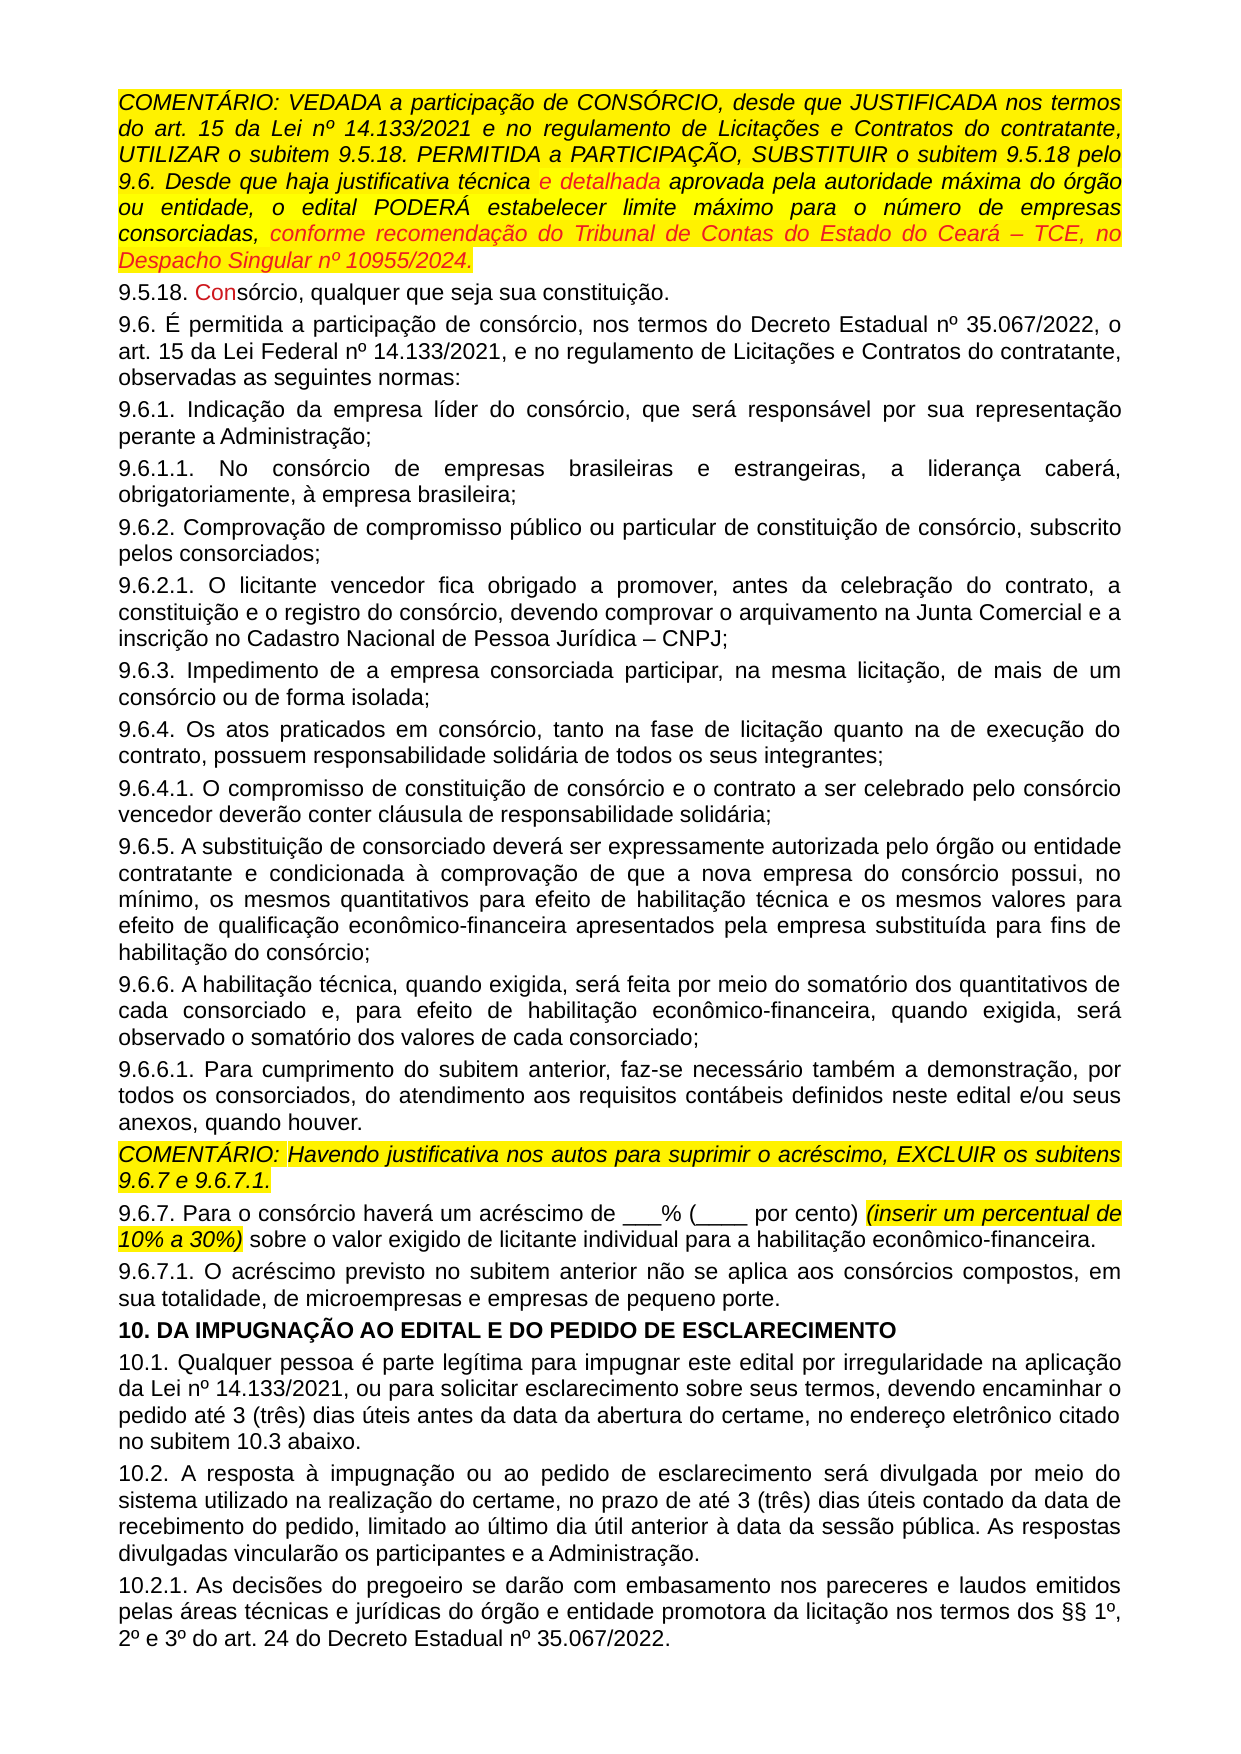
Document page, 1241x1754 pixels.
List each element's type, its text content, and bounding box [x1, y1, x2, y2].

text 9.6. É permitida a participação de consórcio, nos termos do Decreto Estadual nº 35.067/2022, o art. 15 da Lei Federal nº 14.133/2021, e no regulamento de Licitações e Contratos do contratante, observadas as seguintes normas: [118, 311, 1122, 390]
text 9.6.6. A habilitação técnica, quando exigida, será feita por meio do somatório dos quantitativos de cada consorciado e, para efeito de habilitação econômico-financeira, quando exigida, será observado o somatório dos valores de cada consorciado; [118, 971, 1122, 1050]
text 9.5.18. Consórcio, qualquer que seja sua constituição. [118, 279, 1122, 305]
text 10.1. Qualquer pessoa é parte legítima para impugnar este edital por irregularidade na aplicação da Lei nº 14.133/2021, ou para solicitar esclarecimento sobre seus termos, devendo encaminhar o pedido até 3 (três) dias úteis antes da data da abertura do certame, no endereço eletrônico citado no subitem 10.3 abaixo. [118, 1349, 1122, 1454]
text 9.6.6.1. Para cumprimento do subitem anterior, faz-se necessário também a demonstração, por todos os consorciados, do atendimento aos requisitos contábeis definidos neste edital e/ou seus anexos, quando houver. [118, 1056, 1122, 1135]
text 9.6.7.1. O acréscimo previsto no subitem anterior não se aplica aos consórcios compostos, em sua totalidade, de microempresas e empresas de pequeno porte. [118, 1258, 1122, 1311]
text 9.6.2.1. O licitante vencedor fica obrigado a promover, antes da celebração do contrato, a constituição e o registro do consórcio, devendo comprovar o arquivamento na Junta Comercial e a inscrição no Cadastro Nacional de Pessoa Jurídica – CNPJ; [118, 572, 1122, 651]
text 9.6.1. Indicação da empresa líder do consórcio, que será responsável por sua representação perante a Administração; [118, 396, 1122, 449]
text COMENTÁRIO: Havendo justificativa nos autos para suprimir o acréscimo, EXCLUIR os subitens 9.6.7 e 9.6.7.1. [118, 1141, 1122, 1193]
text 9.6.3. Impedimento de a empresa consorciada participar, na mesma licitação, de mais de um consórcio ou de forma isolada; [118, 657, 1122, 710]
text 9.6.7. Para o consórcio haverá um acréscimo de ___% (____ por cento) (inserir um percentual de 10% a 30%) sobre o valor exigido de licitante individual para a habilitação econômico-financeira. [118, 1199, 1122, 1252]
text 9.6.4. Os atos praticados em consórcio, tanto na fase de licitação quanto na de execução do contrato, possuem responsabilidade solidária de todos os seus integrantes; [118, 716, 1122, 768]
text 9.6.2. Comprovação de compromisso público ou particular de constituição de consórcio, subscrito pelos consorciados; [118, 513, 1122, 566]
text 10. DA IMPUGNAÇÃO AO EDITAL E DO PEDIDO DE ESCLARECIMENTO [118, 1317, 1122, 1343]
text 9.6.4.1. O compromisso de constituição de consórcio e o contrato a ser celebrado pelo consórcio vencedor deverão conter cláusula de responsabilidade solidária; [118, 774, 1122, 827]
text 10.2. A resposta à impugnação ou ao pedido de esclarecimento será divulgada por meio do sistema utilizado na realização do certame, no prazo de até 3 (três) dias úteis contado da data de recebimento do pedido, limitado ao último dia útil anterior à data da sessão pública. As respostas divulgadas vincularão os participantes e a Administração. [118, 1460, 1122, 1566]
text 9.6.1.1. No consórcio de empresas brasileiras e estrangeiras, a liderança caberá, obrigatoriamente, à empresa brasileira; [118, 455, 1122, 508]
text COMENTÁRIO: VEDADA a participação de CONSÓRCIO, desde que JUSTIFICADA nos termos do art. 15 da Lei nº 14.133/2021 e no regulamento de Licitações e Contratos do contratante, UTILIZAR o subitem 9.5.18. PERMITIDA a PARTICIPAÇÃO, SUBSTITUIR o subitem 9.5.18 pelo 9.6. Desde que haja justificativa técnica e detalhada aprovada pela autoridade máxima do órgão ou entidade, o edital PODERÁ estabelecer limite máximo para o número de empresas consorciadas, conforme recomendação do Tribunal de Contas do Estado do Ceará – TCE, no Despacho Singular nº 10955/2024. [118, 88, 1122, 273]
text 10.2.1. As decisões do pregoeiro se darão com embasamento nos pareceres e laudos emitidos pelas áreas técnicas e jurídicas do órgão e entidade promotora da licitação nos termos dos §§ 1º, 2º e 3º do art. 24 do Decreto Estadual nº 35.067/2022. [118, 1572, 1122, 1651]
text 9.6.5. A substituição de consorciado deverá ser expressamente autorizada pelo órgão ou entidade contratante e condicionada à comprovação de que a nova empresa do consórcio possui, no mínimo, os mesmos quantitativos para efeito de habilitação técnica e os mesmos valores para efeito de qualificação econômico-financeira apresentados pela empresa substituída para fins de habilitação do consórcio; [118, 833, 1122, 965]
